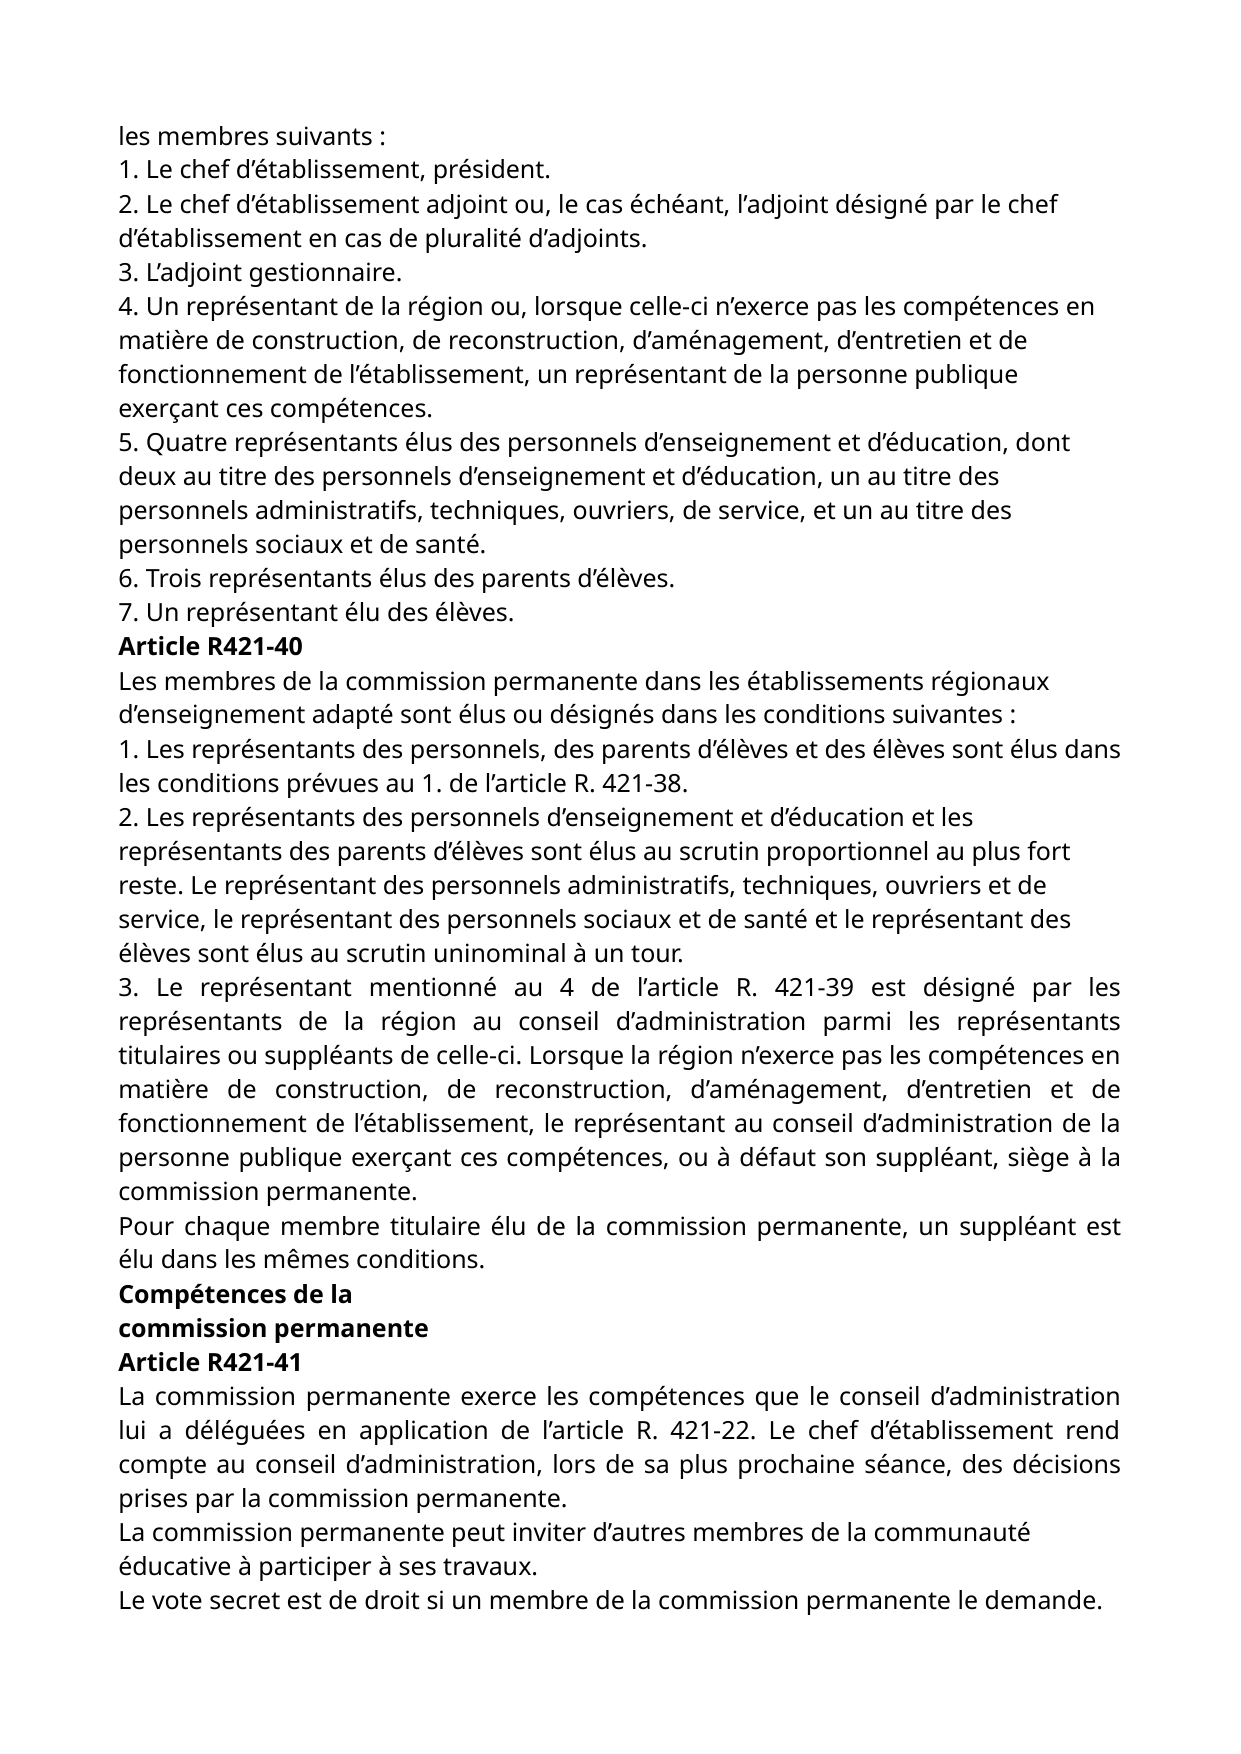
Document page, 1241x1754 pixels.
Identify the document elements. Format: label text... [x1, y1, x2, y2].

text 1. Les représentants des personnels, des parents d’élèves et des élèves sont élus dans les conditions prévues au 1. de l’article R. 421-38. [118, 731, 1122, 799]
text Le vote secret est de droit si un membre de la commission permanente le demande. [118, 1583, 1122, 1617]
text Article R421-40 [118, 629, 1122, 663]
text 3. Le représentant mentionné au 4 de l’article R. 421-39 est désigné par les représentants de la région au conseil d’administration parmi les représentants titulaires ou suppléants de celle-ci. Lorsque la région n’exerce pas les compétences en matière de construction, de reconstruction, d’aménagement, d’entretien et de fonctionnement de l’établissement, le représentant au conseil d’administration de la personne publique exerçant ces compétences, ou à défaut son suppléant, siège à la commission permanente. [118, 970, 1122, 1208]
text 6. Trois représentants élus des parents d’élèves. [118, 561, 1122, 595]
text Pour chaque membre titulaire élu de la commission permanente, un suppléant est élu dans les mêmes conditions. [118, 1208, 1122, 1276]
text La commission permanente peut inviter d’autres membres de la communauté éducative à participer à ses travaux. [118, 1515, 1122, 1583]
text les membres suivants : [118, 118, 1122, 152]
text commission permanente [118, 1310, 1122, 1344]
text Article R421-41 [118, 1344, 1122, 1378]
text 1. Le chef d’établissement, président. [118, 152, 1122, 186]
text 7. Un représentant élu des élèves. [118, 595, 1122, 629]
text 4. Un représentant de la région ou, lorsque celle-ci n’exerce pas les compétences en matière de construction, de reconstruction, d’aménagement, d’entretien et de fonctionnement de l’établissement, un représentant de la personne publique exerçant ces compétences. [118, 288, 1122, 425]
text 3. L’adjoint gestionnaire. [118, 254, 1122, 288]
text Compétences de la [118, 1276, 1122, 1310]
text 2. Le chef d’établissement adjoint ou, le cas échéant, l’adjoint désigné par le chef d’établissement en cas de pluralité d’adjoints. [118, 186, 1122, 254]
text 5. Quatre représentants élus des personnels d’enseignement et d’éducation, dont deux au titre des personnels d’enseignement et d’éducation, un au titre des personnels administratifs, techniques, ouvriers, de service, et un au titre des personnels sociaux et de santé. [118, 425, 1122, 561]
text Les membres de la commission permanente dans les établissements régionaux d’enseignement adapté sont élus ou désignés dans les conditions suivantes : [118, 663, 1122, 731]
text La commission permanente exerce les compétences que le conseil d’administration lui a déléguées en application de l’article R. 421-22. Le chef d’établissement rend compte au conseil d’administration, lors de sa plus prochaine séance, des décisions prises par la commission permanente. [118, 1378, 1122, 1515]
text 2. Les représentants des personnels d’enseignement et d’éducation et les représentants des parents d’élèves sont élus au scrutin proportionnel au plus fort reste. Le représentant des personnels administratifs, techniques, ouvriers et de service, le représentant des personnels sociaux et de santé et le représentant des élèves sont élus au scrutin uninominal à un tour. [118, 799, 1122, 970]
